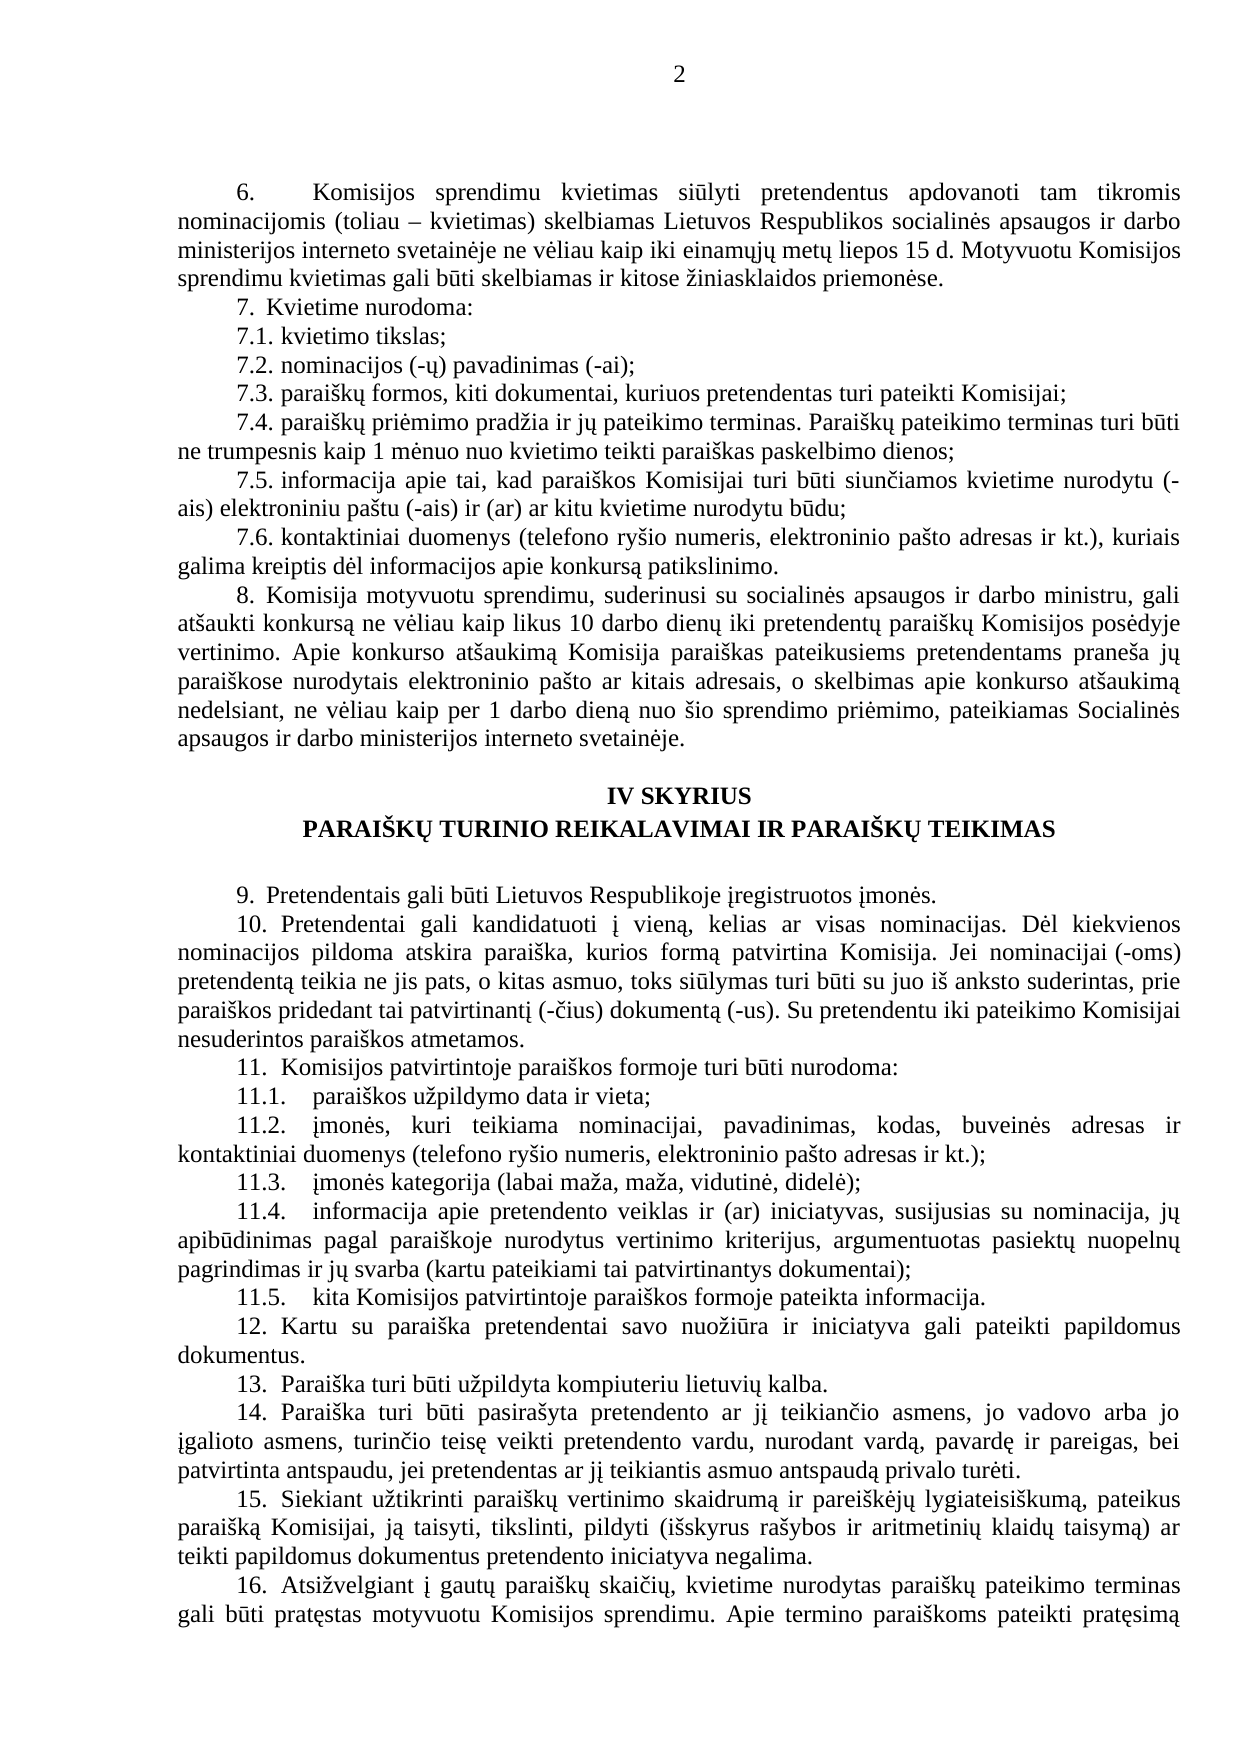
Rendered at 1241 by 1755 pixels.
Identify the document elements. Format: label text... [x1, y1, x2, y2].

text 11.5. kita Komisijos patvirtintoje paraiškos formoje pateikta informacija. [177, 1282, 1181, 1311]
text 7. Kvietime nurodoma: [177, 292, 1181, 321]
text 8. Komisija motyvuotu sprendimu, suderinusi su socialinės apsaugos ir darbo ministru, gali atšaukti konkursą ne vėliau kaip likus 10 darbo dienų iki pretendentų paraiškų Komisijos posėdyje vertinimo. Apie konkurso atšaukimą Komisija paraiškas pateikusiems pretendentams praneša jų paraiškose nurodytais elektroninio pašto ar kitais adresais, o skelbimas apie konkurso atšaukimą nedelsiant, ne vėliau kaip per 1 darbo dieną nuo šio sprendimo priėmimo, pateikiamas Socialinės apsaugos ir darbo ministerijos interneto svetainėje. [177, 580, 1181, 752]
text 10. Pretendentai gali kandidatuoti į vieną, kelias ar visas nominacijas. Dėl kiekvienos nominacijos pildoma atskira paraiška, kurios formą patvirtina Komisija. Jei nominacijai (‑oms) pretendentą teikia ne jis pats, o kitas asmuo, toks siūlymas turi būti su juo iš anksto suderintas, prie paraiškos pridedant tai patvirtinantį (-čius) dokumentą (-us). Su pretendentu iki pateikimo Komisijai nesuderintos paraiškos atmetamos. [177, 909, 1181, 1052]
text 14. Paraiška turi būti pasirašyta pretendento ar jį teikiančio asmens, jo vadovo arba jo įgalioto asmens, turinčio teisę veikti pretendento vardu, nurodant vardą, pavardę ir pareigas, bei patvirtinta antspaudu, jei pretendentas ar jį teikiantis asmuo antspaudą privalo turėti. [177, 1397, 1181, 1484]
text 11.4. informacija apie pretendento veiklas ir (ar) iniciatyvas, susijusias su nominacija, jų apibūdinimas pagal paraiškoje nurodytus vertinimo kriterijus, argumentuotas pasiektų nuopelnų pagrindimas ir jų svarba (kartu pateikiami tai patvirtinantys dokumentai); [177, 1196, 1181, 1282]
text 11. Komisijos patvirtintoje paraiškos formoje turi būti nurodoma: [177, 1052, 1181, 1081]
text IV SKYRIUS [177, 781, 1181, 810]
text 11.2. įmonės, kuri teikiama nominacijai, pavadinimas, kodas, buveinės adresas ir kontaktiniai duomenys (telefono ryšio numeris, elektroninio pašto adresas ir kt.); [177, 1110, 1181, 1167]
text 12. Kartu su paraiška pretendentai savo nuožiūra ir iniciatyva gali pateikti papildomus dokumentus. [177, 1311, 1181, 1369]
text PARAIŠKŲ TURINIO REIKALAVIMAI IR PARAIŠKŲ TEIKIMAS [177, 814, 1181, 843]
text 9. Pretendentais gali būti Lietuvos Respublikoje įregistruotos įmonės. [177, 880, 1181, 909]
text 11.3. įmonės kategorija (labai maža, maža, vidutinė, didelė); [177, 1167, 1181, 1196]
text 7.5. informacija apie tai, kad paraiškos Komisijai turi būti siunčiamos kvietime nurodytu (-ais) elektroniniu paštu (-ais) ir (ar) ar kitu kvietime nurodytu būdu; [177, 465, 1181, 522]
text 7.2. nominacijos (-ų) pavadinimas (-ai); [177, 350, 1181, 378]
text 15. Siekiant užtikrinti paraiškų vertinimo skaidrumą ir pareiškėjų lygiateisiškumą, pateikus paraišką Komisijai, ją taisyti, tikslinti, pildyti (išskyrus rašybos ir aritmetinių klaidų taisymą) ar teikti papildomus dokumentus pretendento iniciatyva negalima. [177, 1484, 1181, 1570]
text 7.6. kontaktiniai duomenys (telefono ryšio numeris, elektroninio pašto adresas ir kt.), kuriais galima kreiptis dėl informacijos apie konkursą patikslinimo. [177, 522, 1181, 580]
text 7.4. paraiškų priėmimo pradžia ir jų pateikimo terminas. Paraiškų pateikimo terminas turi būti ne trumpesnis kaip 1 mėnuo nuo kvietimo teikti paraiškas paskelbimo dienos; [177, 407, 1181, 465]
text 6. Komisijos sprendimu kvietimas siūlyti pretendentus apdovanoti tam tikromis nominacijomis (toliau – kvietimas) skelbiamas Lietuvos Respublikos socialinės apsaugos ir darbo ministerijos interneto svetainėje ne vėliau kaip iki einamųjų metų liepos 15 d. Motyvuotu Komisijos sprendimu kvietimas gali būti skelbiamas ir kitose žiniasklaidos priemonėse. [177, 177, 1181, 292]
text 16. Atsižvelgiant į gautų paraiškų skaičių, kvietime nurodytas paraiškų pateikimo terminas gali būti pratęstas motyvuotu Komisijos sprendimu. Apie termino paraiškoms pateikti pratęsimą [177, 1570, 1181, 1627]
text 13. Paraiška turi būti užpildyta kompiuteriu lietuvių kalba. [177, 1369, 1181, 1397]
text 7.3. paraiškų formos, kiti dokumentai, kuriuos pretendentas turi pateikti Komisijai; [177, 378, 1181, 407]
text 11.1. paraiškos užpildymo data ir vieta; [177, 1081, 1181, 1110]
text 7.1. kvietimo tikslas; [177, 321, 1181, 350]
